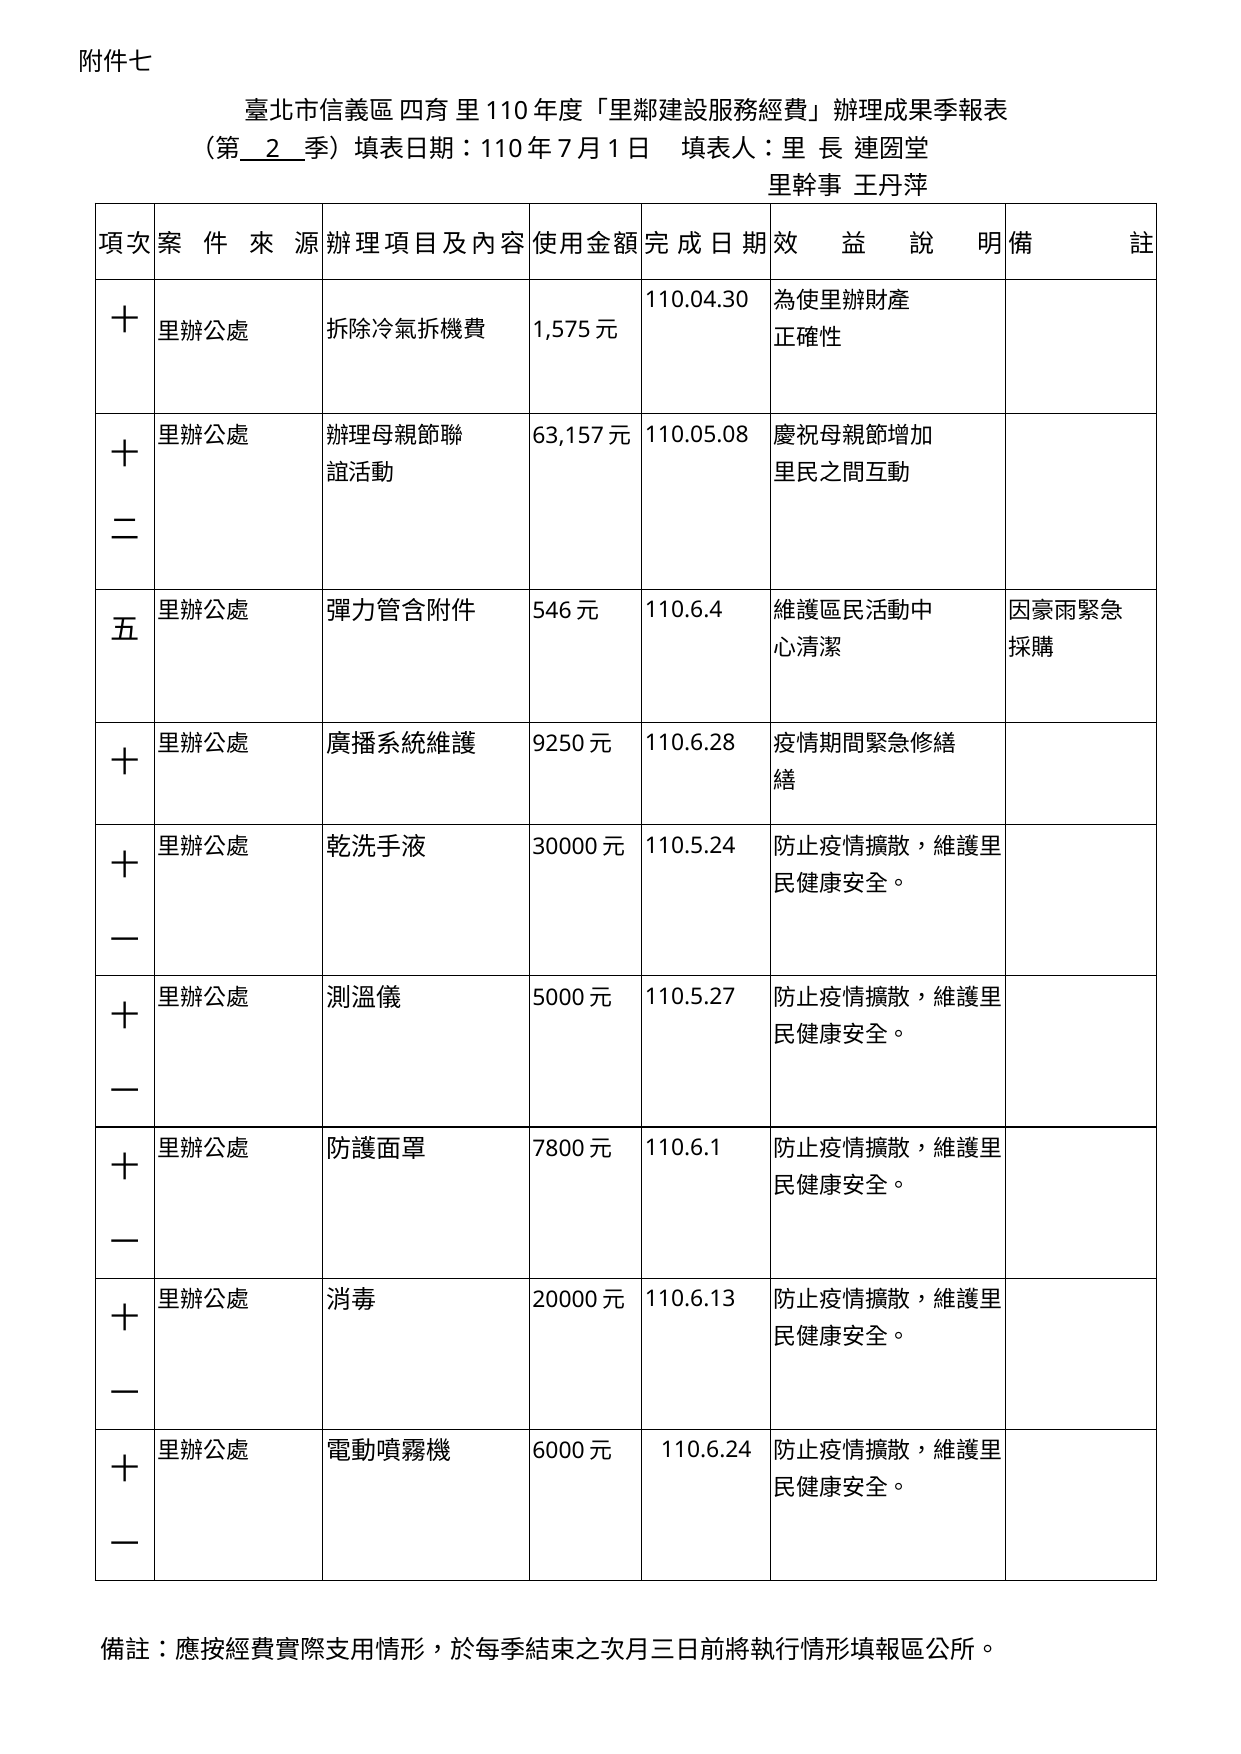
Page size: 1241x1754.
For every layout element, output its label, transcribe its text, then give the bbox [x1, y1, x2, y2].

table_cell 測溫儀 [323, 976, 529, 1126]
table_cell [1006, 976, 1156, 1126]
table_cell [1006, 414, 1156, 588]
table_cell 里辦公處 [155, 1430, 322, 1579]
text 里幹事 王丹萍 [100, 165, 1152, 203]
table_cell 十一 [96, 825, 154, 975]
table_cell 疫情期間緊急修繕 繕 [771, 723, 1005, 824]
table_cell 防護面罩 [323, 1128, 529, 1277]
table_cell 63,157元 [530, 414, 641, 588]
table_cell 30000元 [530, 825, 641, 975]
table_cell 十一 [96, 1430, 154, 1579]
table_cell 辦理母親節聯 誼活動 [323, 414, 529, 588]
table_cell 消毒 [323, 1279, 529, 1428]
table_header 案件來源 [155, 204, 322, 279]
table_cell 里辦公處 [155, 280, 322, 413]
table_cell 彈力管含附件 [323, 590, 529, 722]
table_cell 十一 [96, 1128, 154, 1277]
table_cell 十一 [96, 1279, 154, 1428]
table_cell 防止疫情擴散，維護里民健康安全。 [771, 1430, 1005, 1579]
table_cell 110.6.28 [642, 723, 770, 824]
table_cell 6000元 [530, 1430, 641, 1579]
table_cell 110.6.13 [642, 1279, 770, 1428]
table_cell 里辦公處 [155, 590, 322, 722]
table_cell 7800元 [530, 1128, 641, 1277]
text （第 2 季）填表日期：110年7月1日 填表人：里 長 連圀堂 [100, 128, 1152, 165]
table_header 使用金額 [530, 204, 641, 279]
table_cell 110.6.24 [642, 1430, 770, 1579]
table_cell 里辦公處 [155, 1128, 322, 1277]
table_cell 里辦公處 [155, 976, 322, 1126]
table_cell [1006, 723, 1156, 824]
table_cell 五 [96, 590, 154, 722]
table_cell 里辦公處 [155, 1279, 322, 1428]
table_cell 防止疫情擴散，維護里民健康安全。 [771, 825, 1005, 975]
table_cell 20000元 [530, 1279, 641, 1428]
table_cell 5000元 [530, 976, 641, 1126]
table_cell 乾洗手液 [323, 825, 529, 975]
table_cell [1006, 1128, 1156, 1277]
table_cell 1,575元 [530, 280, 641, 413]
table_cell [1006, 280, 1156, 413]
table_cell 110.05.08 [642, 414, 770, 588]
table_cell 廣播系統維護 [323, 723, 529, 824]
table_cell 里辦公處 [155, 825, 322, 975]
table_cell 為使里辦財產 正確性 [771, 280, 1005, 413]
table_cell 110.6.4 [642, 590, 770, 722]
table_cell 9250元 [530, 723, 641, 824]
table_cell [1006, 1279, 1156, 1428]
table_cell 110.04.30 [642, 280, 770, 413]
table_header 完成日期 [642, 204, 770, 279]
table_cell 防止疫情擴散，維護里民健康安全。 [771, 976, 1005, 1126]
text 附件七 [78, 41, 179, 78]
table_cell 拆除冷氣拆機費 [323, 280, 529, 413]
table_cell 110.5.24 [642, 825, 770, 975]
table_cell 維護區民活動中 心清潔 [771, 590, 1005, 722]
table_cell 十二 [96, 414, 154, 588]
table_cell 十一 [96, 976, 154, 1126]
table_cell 里辦公處 [155, 723, 322, 824]
text 臺北市信義區 四育 里110年度「里鄰建設服務經費」辦理成果季報表 [63, 34, 1152, 128]
table_cell 里辦公處 [155, 414, 322, 588]
table_cell 因豪雨緊急 採購 [1006, 590, 1156, 722]
table_cell 防止疫情擴散，維護里民健康安全。 [771, 1128, 1005, 1277]
table_header 備註 [1006, 204, 1156, 279]
table_cell 十 [96, 280, 154, 413]
table_cell [1006, 1430, 1156, 1579]
table_header 項次 [96, 204, 154, 279]
table_cell 546元 [530, 590, 641, 722]
table_cell 防止疫情擴散，維護里民健康安全。 [771, 1279, 1005, 1428]
table_cell 電動噴霧機 [323, 1430, 529, 1579]
table_cell 110.6.1 [642, 1128, 770, 1277]
table_cell 慶祝母親節增加 里民之間互動 [771, 414, 1005, 588]
table_cell 十 [96, 723, 154, 824]
table_cell [1006, 825, 1156, 975]
table_header 效益說明 [771, 204, 1005, 279]
table_cell 110.5.27 [642, 976, 770, 1126]
table_header 辦理項目及內容 [323, 204, 529, 279]
